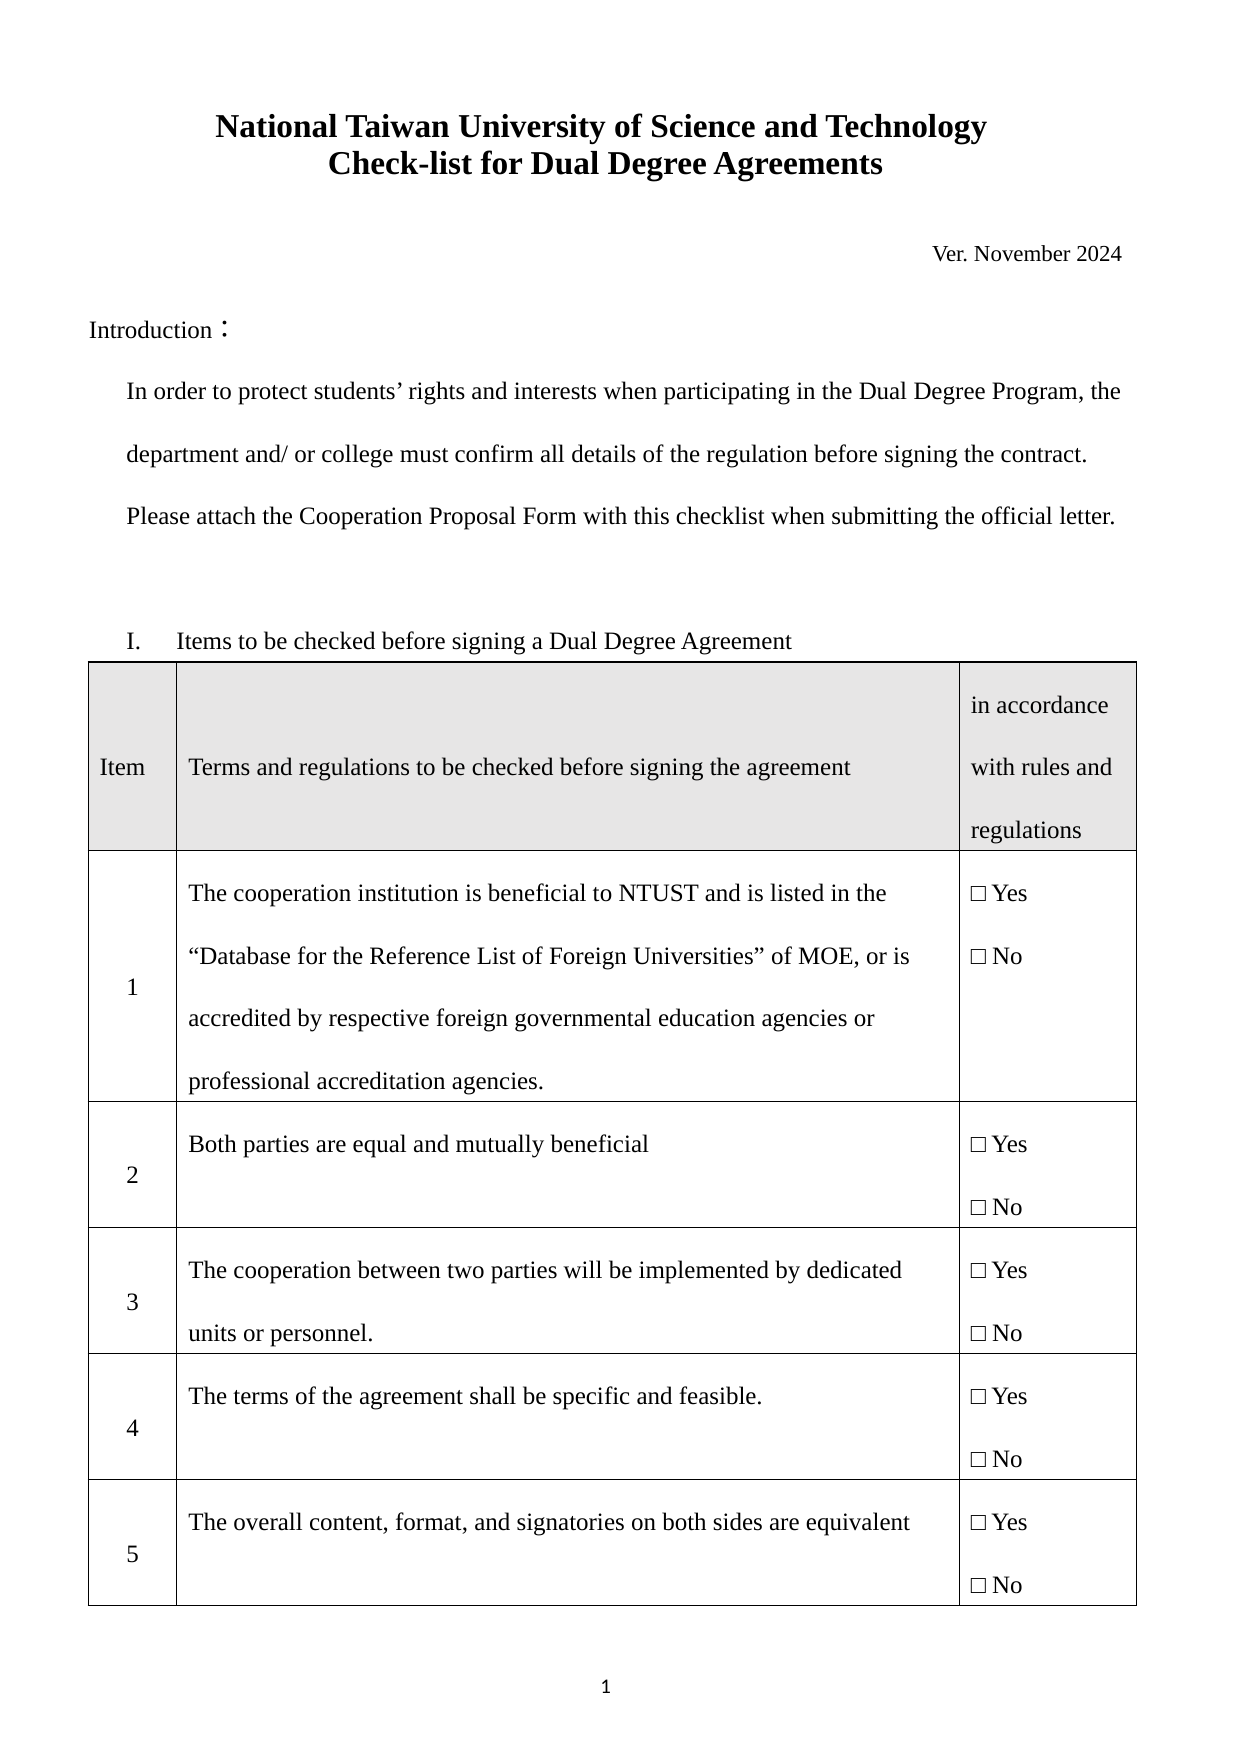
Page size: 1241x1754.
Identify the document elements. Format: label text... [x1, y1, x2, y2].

table_cell □ Yes □ No [960, 1228, 1136, 1353]
list Items to be checked before signing a Dual Degree Agreement [126, 599, 1122, 661]
table_cell 4 [89, 1354, 176, 1479]
text Ver. November 2024 [89, 245, 1122, 266]
table_cell The terms of the agreement shall be specific and feasible. [177, 1354, 959, 1479]
table_cell 1 [89, 851, 176, 1101]
table_cell Both parties are equal and mutually beneficial [177, 1102, 959, 1227]
table_header in accordance with rules and regulations [960, 663, 1136, 850]
table_cell The cooperation between two parties will be implemented by dedicated units or personnel. [177, 1228, 959, 1353]
table_cell The overall content, format, and signatories on both sides are equivalent [177, 1480, 959, 1605]
text Introduction： [89, 286, 1122, 349]
table_cell 5 [89, 1480, 176, 1605]
text In order to protect students’ rights and interests when participating in the Dual Degree Program, the department and/ or college must confirm all details of the regulation before signing the contract. Please attach the Cooperation Proposal Form with this checklist when submitting the official letter. [126, 349, 1122, 536]
text Check-list for Dual Degree Agreements [89, 145, 1122, 182]
text National Taiwan University of Science and Technology [89, 107, 1122, 145]
table_header Terms and regulations to be checked before signing the agreement [177, 663, 959, 850]
table_cell □ Yes □ No [960, 1480, 1136, 1605]
table_cell □ Yes □ No [960, 1354, 1136, 1479]
table_cell □ Yes □ No [960, 1102, 1136, 1227]
table_cell □ Yes □ No [960, 851, 1136, 1101]
table_cell 3 [89, 1228, 176, 1353]
table_cell The cooperation institution is beneficial to NTUST and is listed in the “Database for the Reference List of Foreign Universities” of MOE, or is accredited by respective foreign governmental education agencies or professional accreditation agencies. [177, 851, 959, 1101]
table_header Item [89, 663, 176, 850]
table_cell 2 [89, 1102, 176, 1227]
